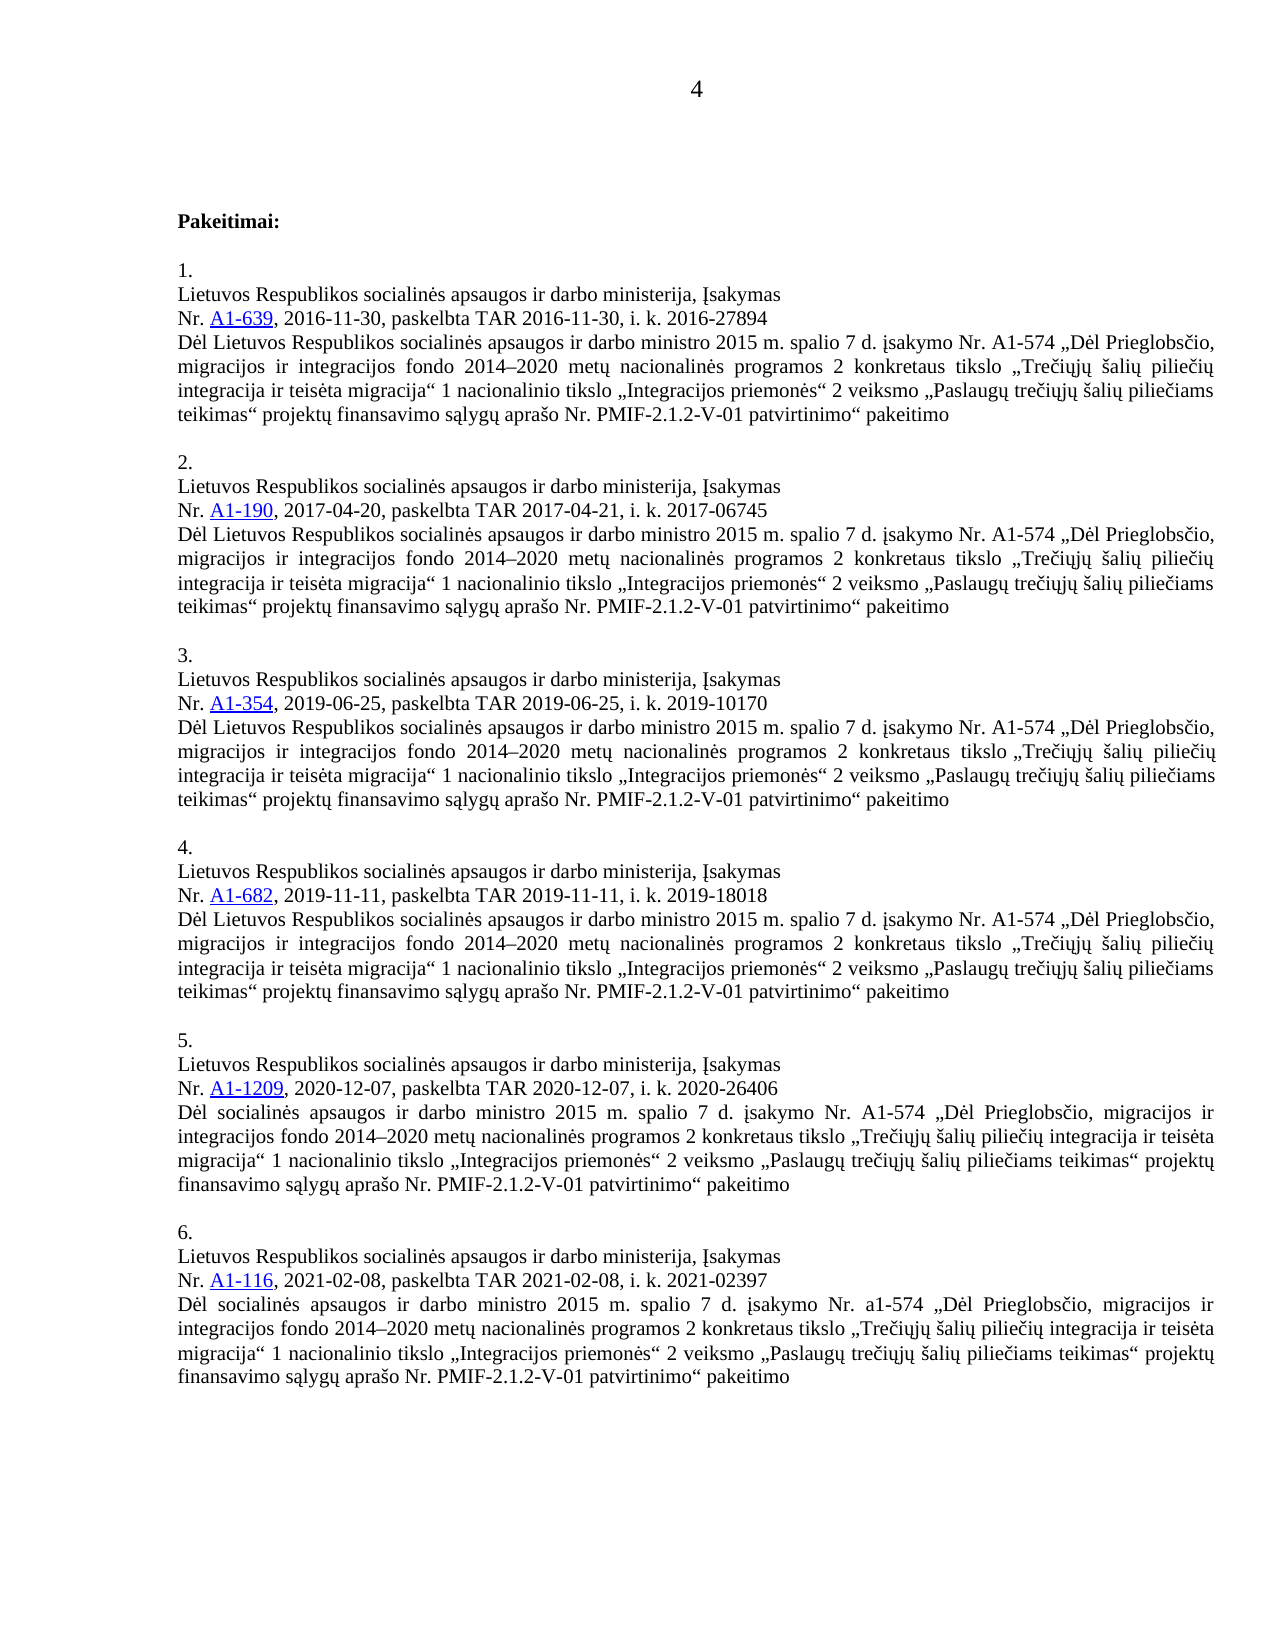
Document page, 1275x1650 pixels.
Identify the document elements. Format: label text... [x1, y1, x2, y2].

text 6. [177, 1220, 1216, 1244]
text Dėl socialinės apsaugos ir darbo ministro 2015 m. spalio 7 d. įsakymo Nr. a1-574 „Dėl Prieglobsčio, migracijos ir integracijos fondo 2014–2020 metų nacionalinės programos 2 konkretaus tikslo „Trečiųjų šalių piliečių integracija ir teisėta migracija“ 1 nacionalinio tikslo „Integracijos priemonės“ 2 veiksmo „Paslaugų trečiųjų šalių piliečiams teikimas“ projektų finansavimo sąlygų aprašo Nr. PMIF-2.1.2-V-01 patvirtinimo“ pakeitimo [177, 1292, 1216, 1388]
text Lietuvos Respublikos socialinės apsaugos ir darbo ministerija, Įsakymas [177, 474, 1216, 498]
text Dėl socialinės apsaugos ir darbo ministro 2015 m. spalio 7 d. įsakymo Nr. A1-574 „Dėl Prieglobsčio, migracijos ir integracijos fondo 2014–2020 metų nacionalinės programos 2 konkretaus tikslo „Trečiųjų šalių piliečių integracija ir teisėta migracija“ 1 nacionalinio tikslo „Integracijos priemonės“ 2 veiksmo „Paslaugų trečiųjų šalių piliečiams teikimas“ projektų finansavimo sąlygų aprašo Nr. PMIF-2.1.2-V-01 patvirtinimo“ pakeitimo [177, 1100, 1216, 1196]
text Lietuvos Respublikos socialinės apsaugos ir darbo ministerija, Įsakymas [177, 1052, 1216, 1076]
text Nr. A1-116, 2021-02-08, paskelbta TAR 2021-02-08, i. k. 2021-02397 [177, 1268, 1216, 1292]
text Pakeitimai: [177, 209, 1216, 233]
text Nr. A1-682, 2019-11-11, paskelbta TAR 2019-11-11, i. k. 2019-18018 [177, 883, 1216, 907]
text 3. [177, 643, 1216, 667]
text Dėl Lietuvos Respublikos socialinės apsaugos ir darbo ministro 2015 m. spalio 7 d. įsakymo Nr. A1-574 „Dėl Prieglobsčio, migracijos ir integracijos fondo 2014–2020 metų nacionalinės programos 2 konkretaus tikslo „Trečiųjų šalių piliečių integracija ir teisėta migracija“ 1 nacionalinio tikslo „Integracijos priemonės“ 2 veiksmo „Paslaugų trečiųjų šalių piliečiams teikimas“ projektų finansavimo sąlygų aprašo Nr. PMIF-2.1.2-V-01 patvirtinimo“ pakeitimo [177, 715, 1216, 811]
text 5. [177, 1028, 1216, 1052]
text 2. [177, 450, 1216, 474]
text Dėl Lietuvos Respublikos socialinės apsaugos ir darbo ministro 2015 m. spalio 7 d. įsakymo Nr. A1-574 „Dėl Prieglobsčio, migracijos ir integracijos fondo 2014–2020 metų nacionalinės programos 2 konkretaus tikslo „Trečiųjų šalių piliečių integracija ir teisėta migracija“ 1 nacionalinio tikslo „Integracijos priemonės“ 2 veiksmo „Paslaugų trečiųjų šalių piliečiams teikimas“ projektų finansavimo sąlygų aprašo Nr. PMIF-2.1.2-V-01 patvirtinimo“ pakeitimo [177, 330, 1216, 426]
text Lietuvos Respublikos socialinės apsaugos ir darbo ministerija, Įsakymas [177, 667, 1216, 691]
text Nr. A1-354, 2019-06-25, paskelbta TAR 2019-06-25, i. k. 2019-10170 [177, 691, 1216, 715]
text 4. [177, 835, 1216, 859]
text Nr. A1-1209, 2020-12-07, paskelbta TAR 2020-12-07, i. k. 2020-26406 [177, 1076, 1216, 1100]
text Nr. A1-190, 2017-04-20, paskelbta TAR 2017-04-21, i. k. 2017-06745 [177, 498, 1216, 522]
text Lietuvos Respublikos socialinės apsaugos ir darbo ministerija, Įsakymas [177, 859, 1216, 883]
text Dėl Lietuvos Respublikos socialinės apsaugos ir darbo ministro 2015 m. spalio 7 d. įsakymo Nr. A1-574 „Dėl Prieglobsčio, migracijos ir integracijos fondo 2014–2020 metų nacionalinės programos 2 konkretaus tikslo „Trečiųjų šalių piliečių integracija ir teisėta migracija“ 1 nacionalinio tikslo „Integracijos priemonės“ 2 veiksmo „Paslaugų trečiųjų šalių piliečiams teikimas“ projektų finansavimo sąlygų aprašo Nr. PMIF-2.1.2-V-01 patvirtinimo“ pakeitimo [177, 907, 1216, 1003]
text Dėl Lietuvos Respublikos socialinės apsaugos ir darbo ministro 2015 m. spalio 7 d. įsakymo Nr. A1-574 „Dėl Prieglobsčio, migracijos ir integracijos fondo 2014–2020 metų nacionalinės programos 2 konkretaus tikslo „Trečiųjų šalių piliečių integracija ir teisėta migracija“ 1 nacionalinio tikslo „Integracijos priemonės“ 2 veiksmo „Paslaugų trečiųjų šalių piliečiams teikimas“ projektų finansavimo sąlygų aprašo Nr. PMIF-2.1.2-V-01 patvirtinimo“ pakeitimo [177, 522, 1216, 618]
text 1. [177, 258, 1216, 282]
text Nr. A1-639, 2016-11-30, paskelbta TAR 2016-11-30, i. k. 2016-27894 [177, 306, 1216, 330]
text Lietuvos Respublikos socialinės apsaugos ir darbo ministerija, Įsakymas [177, 282, 1216, 306]
text Lietuvos Respublikos socialinės apsaugos ir darbo ministerija, Įsakymas [177, 1244, 1216, 1268]
